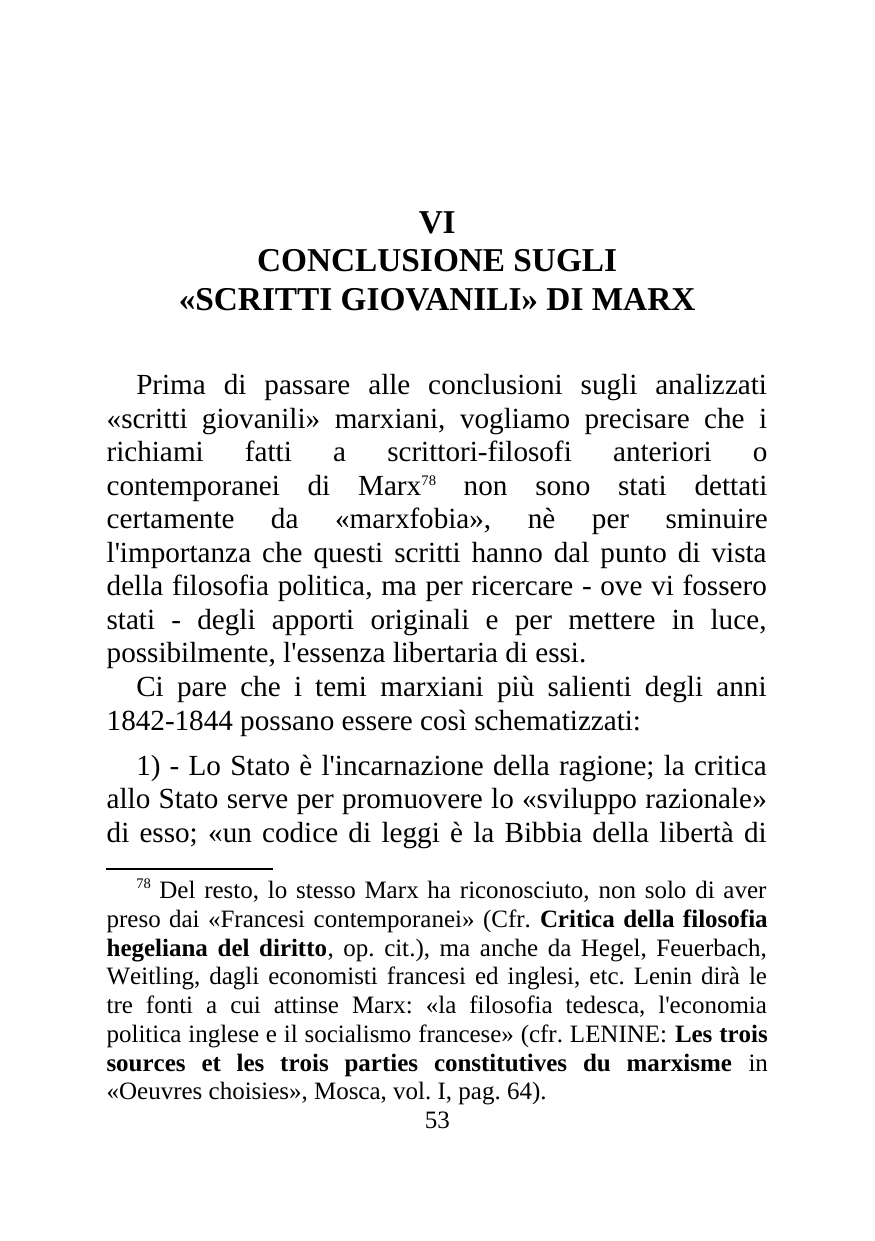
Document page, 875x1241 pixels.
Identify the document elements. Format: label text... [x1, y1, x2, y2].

text Ci pare che i temi marxiani più salienti degli anni 1842-1844 possano essere così schematizzati: [106, 669, 768, 736]
text Del resto, lo stesso Marx ha riconosciuto, non solo di aver preso dai «Francesi contemporanei» (Cfr. Critica della filosofia hegeliana del diritto, op. cit.), ma anche da Hegel, Feuerbach, Weitling, dagli economisti francesi ed inglesi, etc. Lenin dirà le tre fonti a cui attinse Marx: «la filosofia tedesca, l'economia politica inglese e il socialismo francese» (cfr. LENINE: Les trois sources et les trois parties constitutives du marxisme in «Oeuvres choisies», Mosca, vol. I, pag. 64). [106, 875, 768, 1105]
text Prima di passare alle conclusioni sugli analizzati «scritti giovanili» marxiani, vogliamo precisare che i richiami fatti a scrittori-filosofi anteriori o contemporanei di Marx non sono stati dettati certamente da «marxfobia», nè per sminuire l'importanza che questi scritti hanno dal punto di vista della filosofia politica, ma per ricercare - ove vi fossero stati - degli apporti originali e per mettere in luce, possibilmente, l'essenza libertaria di essi. [106, 367, 768, 669]
subtitle VI CONCLUSIONE SUGLI «SCRITTI GIOVANILI» DI MARX [106, 202, 768, 317]
text 1) - Lo Stato è l'incarnazione della ragione; la critica allo Stato serve per promuovere lo «sviluppo razionale» di esso; «un codice di leggi è la Bibbia della libertà di [106, 748, 768, 849]
